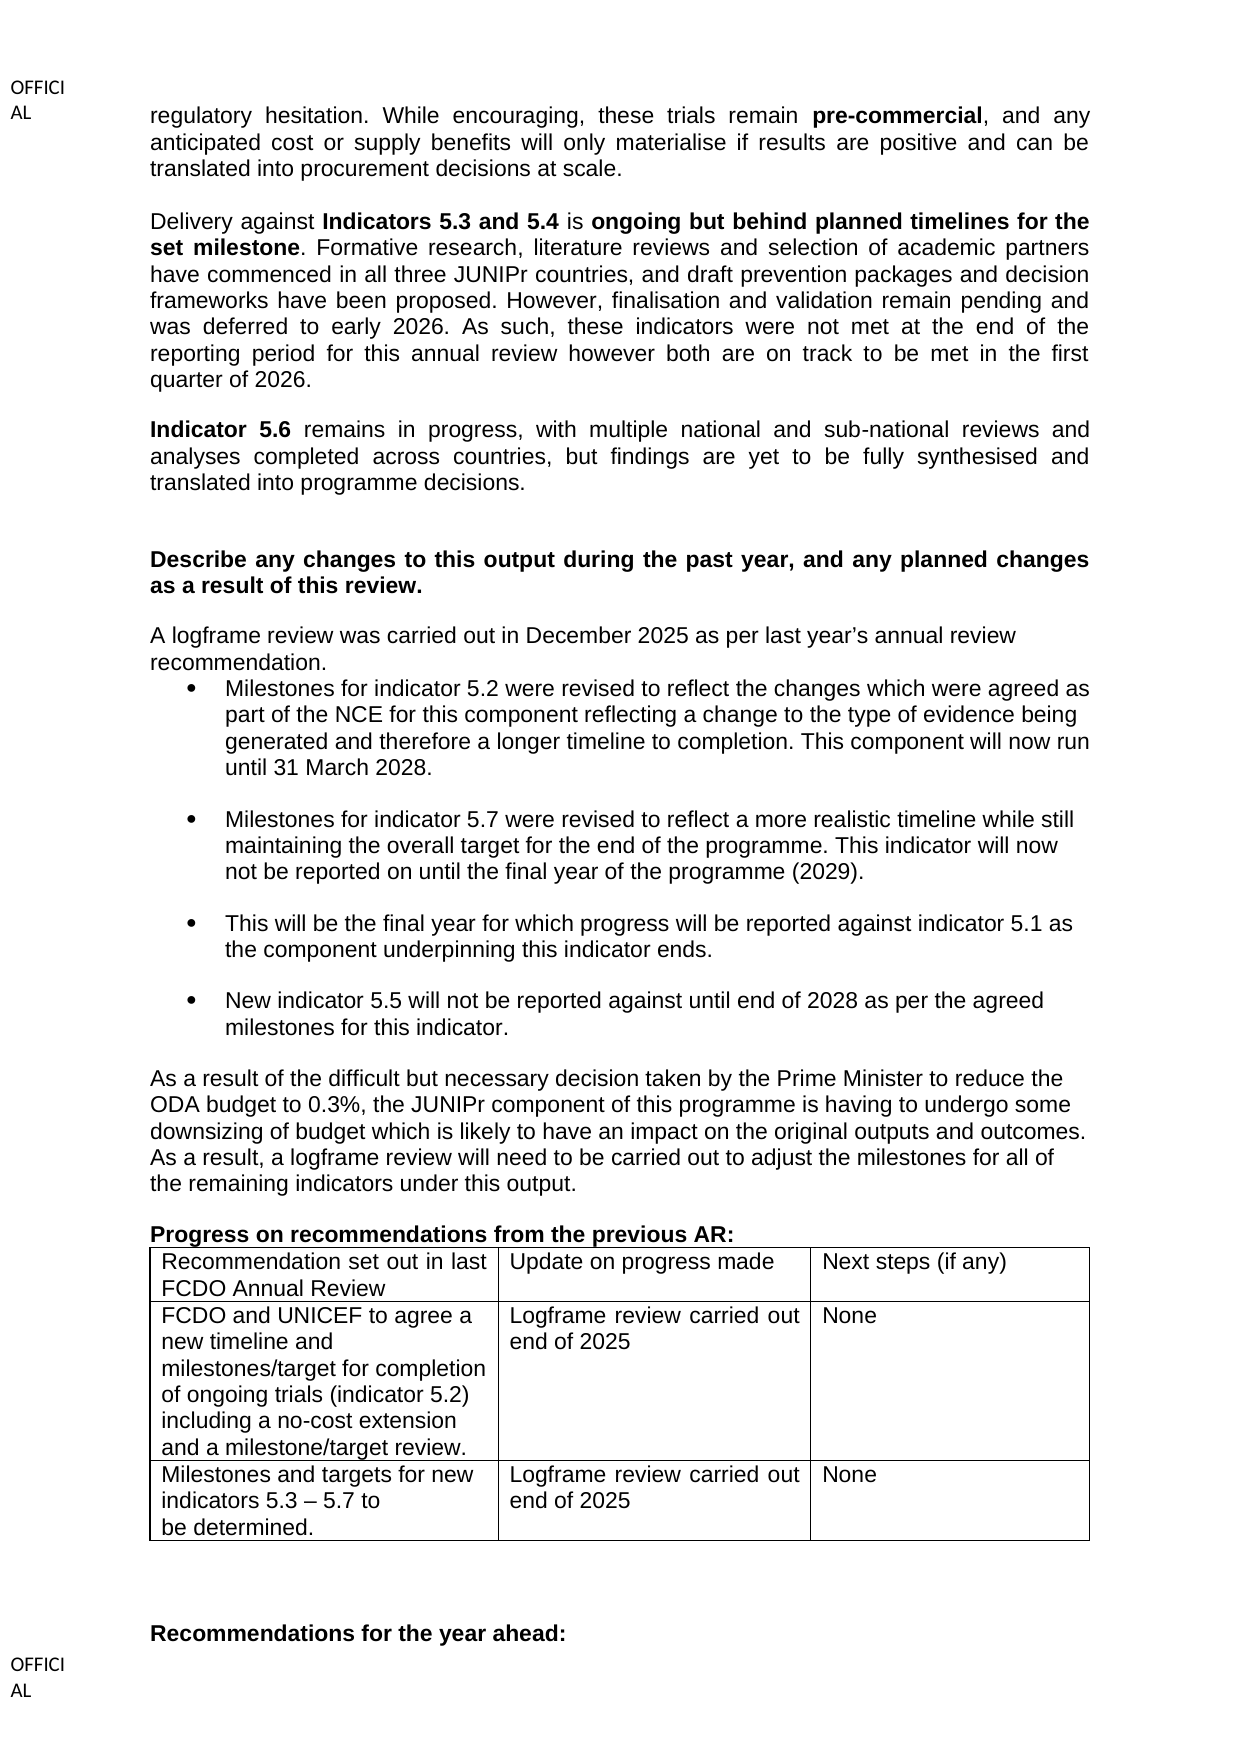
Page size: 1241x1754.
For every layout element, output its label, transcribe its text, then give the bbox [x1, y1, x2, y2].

text Recommendations for the year ahead: [150, 1620, 1090, 1647]
table_cell Milestones and targets for new indicators 5.3 – 5.7 to be determined. [151, 1461, 498, 1540]
table_header Next steps (if any) [811, 1248, 1089, 1301]
table_cell Logframe review carried out end of 2025 [499, 1302, 810, 1460]
text Progress on recommendations from the previous AR: [150, 1221, 1090, 1247]
text As a result of the difficult but necessary decision taken by the Prime Minister to reduce the ODA budget to 0.3%, the JUNIPr component of this programme is having to undergo some downsizing of budget which is likely to have an impact on the original outputs and outcomes. As a result, a logframe review will need to be carried out to adjust the milestones for all of the remaining indicators under this output. [150, 1065, 1090, 1197]
table_header Update on progress made [499, 1248, 810, 1301]
text Delivery against Indicators 5.3 and 5.4 is ongoing but behind planned timelines for the set milestone. Formative research, literature reviews and selection of academic partners have commenced in all three JUNIPr countries, and draft prevention packages and decision frameworks have been proposed. However, finalisation and validation remain pending and was deferred to early 2026. As such, these indicators were not met at the end of the reporting period for this annual review however both are on track to be met in the first quarter of 2026. [150, 208, 1090, 392]
text Describe any changes to this output during the past year, and any planned changes as a result of this review. [150, 546, 1090, 598]
table_cell None [811, 1302, 1089, 1460]
table_cell Logframe review carried out end of 2025 [499, 1461, 810, 1540]
text Indicator 5.6 remains in progress, with multiple national and sub‑national reviews and analyses completed across countries, but findings are yet to be fully synthesised and translated into programme decisions. [150, 416, 1090, 495]
table_cell None [811, 1461, 1089, 1540]
list This will be the final year for which progress will be reported against indicator 5.1 as the component underpinning this indicator ends. [187, 909, 1090, 962]
list Milestones for indicator 5.7 were revised to reflect a more realistic timeline while still maintaining the overall target for the end of the programme. This indicator will now not be reported on until the final year of the programme (2029). [187, 806, 1090, 884]
list Milestones for indicator 5.2 were revised to reflect the changes which were agreed as part of the NCE for this component reflecting a change to the type of evidence being generated and therefore a longer timeline to completion. This component will now run until 31 March 2028. [187, 675, 1090, 781]
text A logframe review was carried out in December 2025 as per last year’s annual review recommendation. [150, 622, 1090, 675]
table_cell FCDO and UNICEF to agree a new timeline and milestones/target for completion of ongoing trials (indicator 5.2) including a no-cost extension and a milestone/target review. [151, 1302, 498, 1460]
text regulatory hesitation. While encouraging, these trials remain pre‑commercial, and any anticipated cost or supply benefits will only materialise if results are positive and can be translated into procurement decisions at scale. [150, 102, 1090, 182]
list New indicator 5.5 will not be reported against until end of 2028 as per the agreed milestones for this indicator. [187, 987, 1090, 1040]
table_header Recommendation set out in last FCDO Annual Review [151, 1248, 498, 1301]
